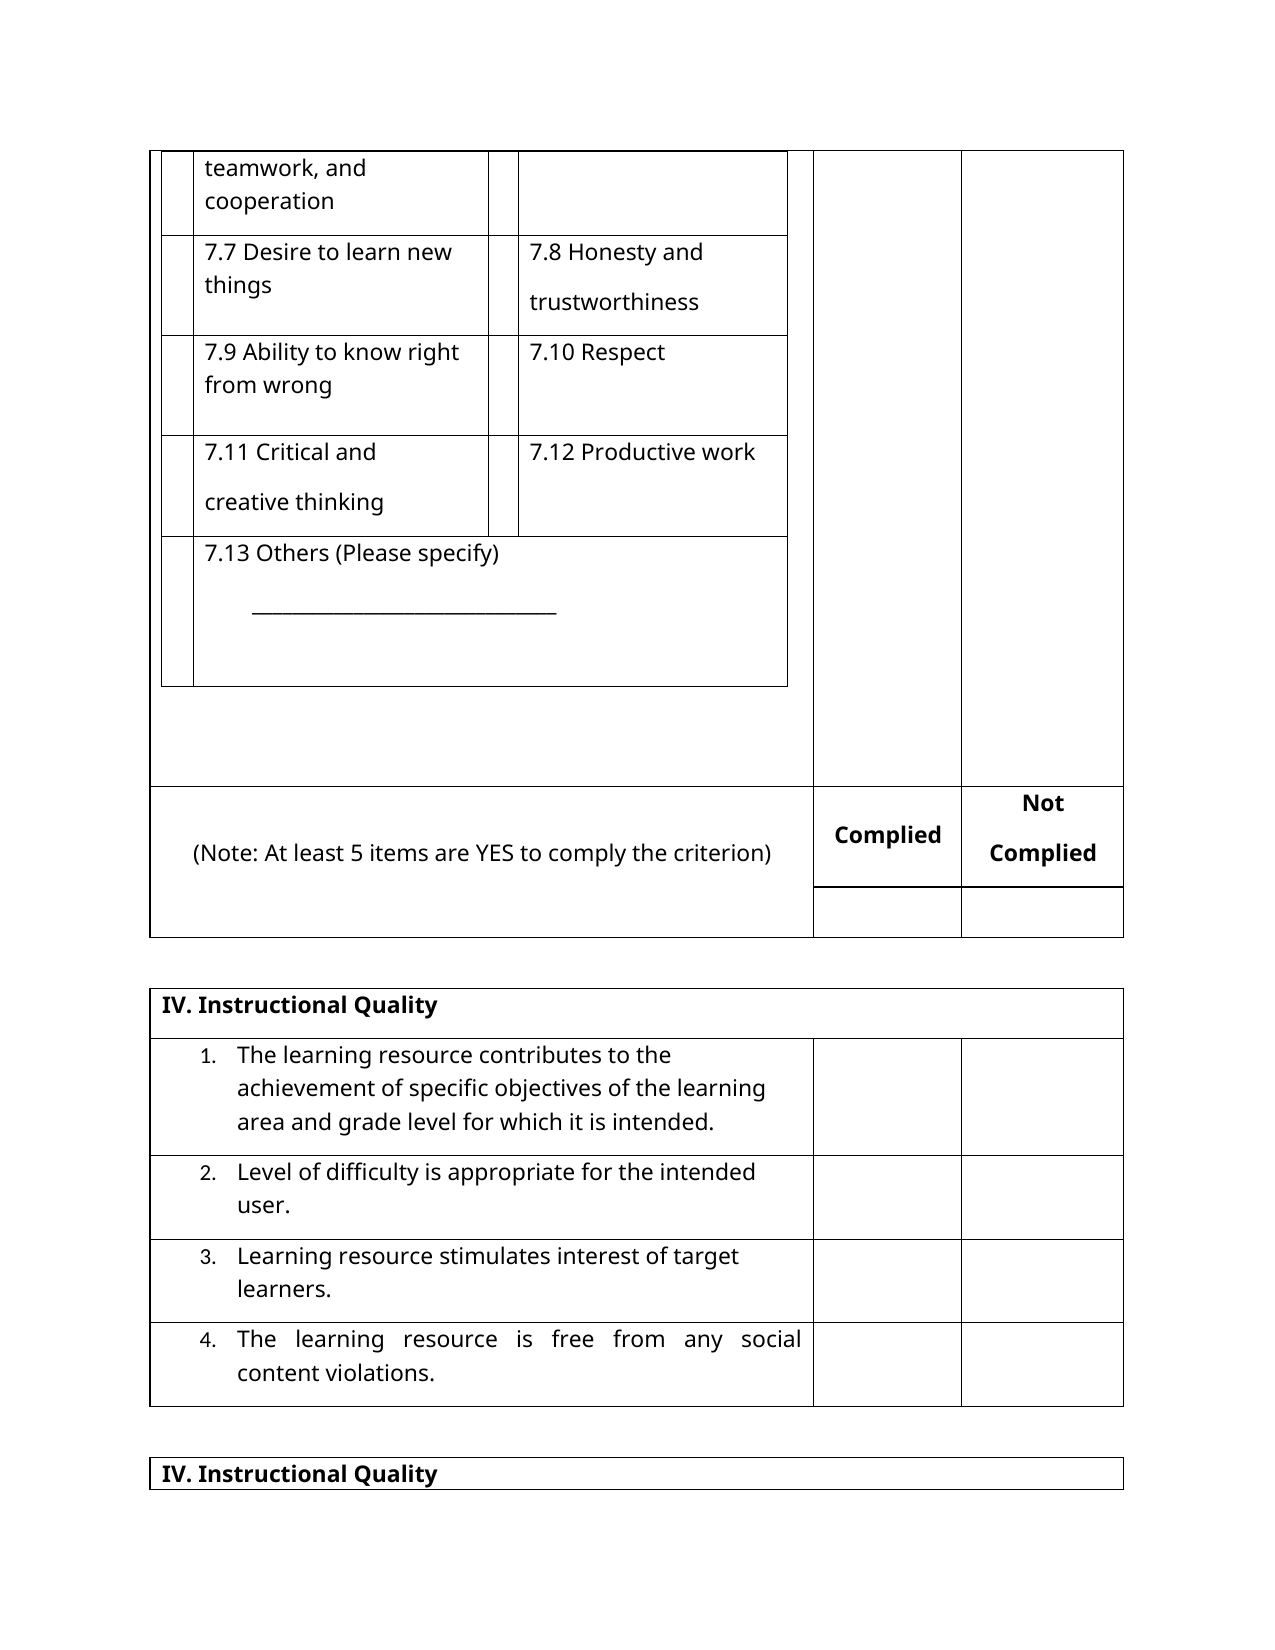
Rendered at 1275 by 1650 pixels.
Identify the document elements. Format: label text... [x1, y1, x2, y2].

table_cell [814, 1323, 961, 1406]
table_cell [962, 1039, 1123, 1155]
table_cell 7.7 Desire to learn new things [194, 236, 488, 335]
table_cell [489, 336, 518, 435]
table_cell [814, 888, 961, 937]
table_cell [489, 152, 518, 235]
table_cell [162, 236, 193, 335]
table_cell (Note: At least 5 items are YES to comply the criterion) [151, 787, 813, 937]
table_cell [962, 1240, 1123, 1322]
table_header IV. Instructional Quality [151, 1458, 1123, 1489]
table_cell 7.13 Others (Please specify) ______________________________ [194, 537, 787, 686]
table_header IV. Instructional Quality [151, 989, 1123, 1038]
table_cell [519, 152, 787, 235]
table_cell [814, 1156, 961, 1239]
table_cell [489, 236, 518, 335]
table_cell 7.11 Critical and creative thinking [194, 436, 488, 536]
table_cell [162, 436, 193, 536]
table_cell [489, 436, 518, 536]
table_cell The learning resource contributes to the achievement of specific objectives of the learning area and grade level for which it is intended. [151, 1039, 813, 1155]
table_cell [162, 537, 193, 686]
table_cell 7.12 Productive work [519, 436, 787, 536]
table_cell [151, 151, 813, 786]
table_cell Learning resource stimulates interest of target learners. [151, 1240, 813, 1322]
table_cell [962, 151, 1123, 786]
table_cell Not Complied [962, 787, 1123, 886]
table_cell [162, 336, 193, 435]
table_cell [962, 888, 1123, 937]
table_cell 7.9 Ability to know right from wrong [194, 336, 488, 435]
table_cell [814, 1039, 961, 1155]
table_cell [962, 1156, 1123, 1239]
table_cell 7.8 Honesty and trustworthiness [519, 236, 787, 335]
table_cell [162, 152, 193, 235]
table_cell teamwork, and cooperation [194, 152, 488, 235]
table_cell Level of difficulty is appropriate for the intended user. [151, 1156, 813, 1239]
table_cell [814, 1240, 961, 1322]
table_cell The learning resource is free from any social content violations. [151, 1323, 813, 1406]
table_cell [814, 151, 961, 786]
table_cell Complied [814, 787, 961, 886]
table_cell 7.10 Respect [519, 336, 787, 435]
table_cell [962, 1323, 1123, 1406]
